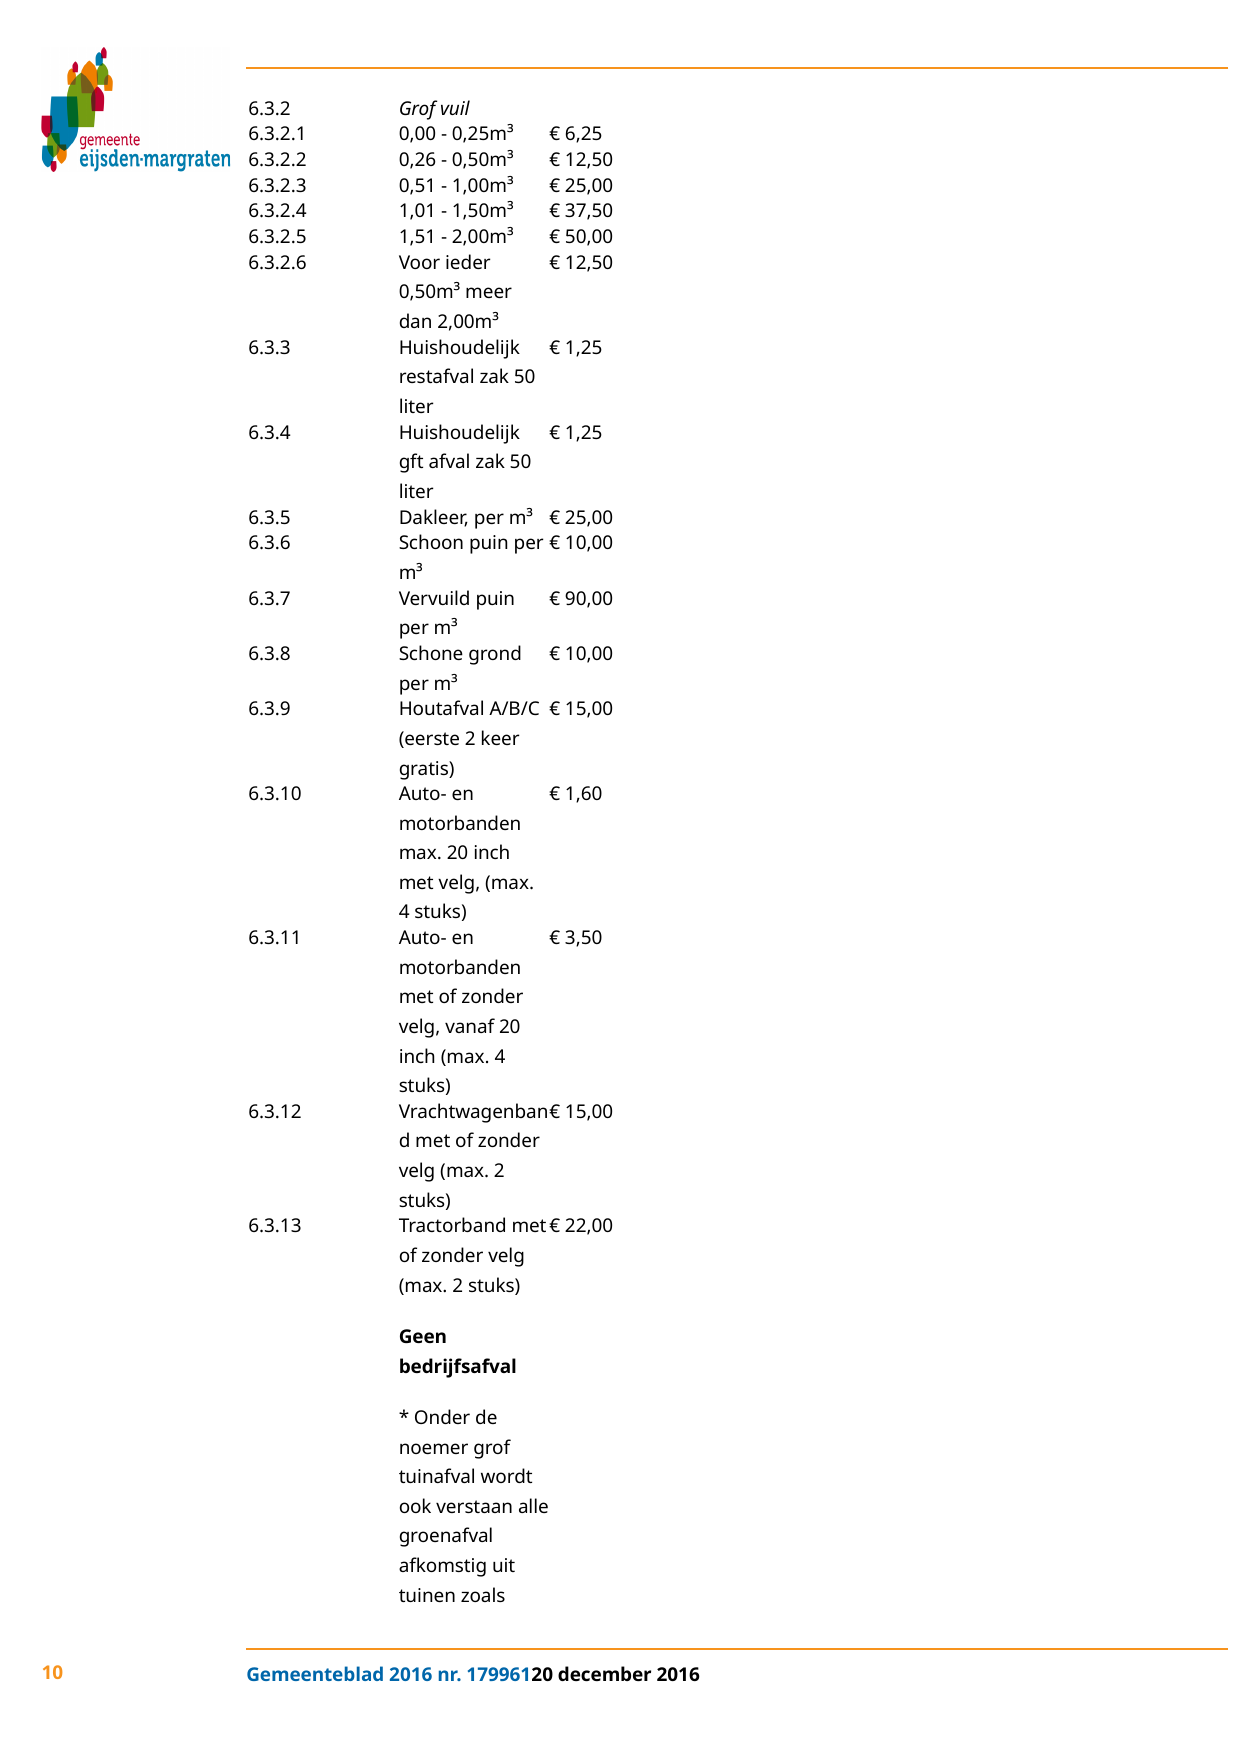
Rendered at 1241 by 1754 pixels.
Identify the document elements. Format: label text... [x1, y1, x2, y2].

table_cell Tractorband met of zonder velg (max. 2 stuks) [399, 1213, 549, 1297]
table_cell [850, 1298, 1001, 1323]
table_cell € 10,00 [549, 530, 700, 585]
table_cell Huishoudelijk restafval zak 50 liter [399, 334, 549, 419]
table_cell [549, 95, 700, 121]
table_cell Schone grond per m³ [399, 640, 549, 696]
table_cell 6.3.5 [248, 504, 398, 529]
table_cell Huishoudelijk gft afval zak 50 liter [399, 419, 549, 504]
table_cell € 15,00 [549, 1098, 700, 1213]
table_cell 6.3.2.5 [248, 224, 398, 249]
table_cell Auto- en motorbanden met of zonder velg, vanaf 20 inch (max. 4 stuks) [399, 925, 549, 1098]
table_cell € 50,00 [549, 224, 700, 249]
table_cell 6.3.2.4 [248, 198, 398, 223]
table_cell [248, 1298, 398, 1323]
table_cell [1001, 1298, 1152, 1323]
table_cell Grof vuil [399, 95, 549, 121]
table_cell 1,51 - 2,00m³ [399, 224, 549, 249]
table_cell 6.3.10 [248, 780, 398, 924]
table_cell [399, 1298, 549, 1323]
table_cell € 3,50 [549, 925, 700, 1098]
table_cell 1,01 - 1,50m³ [399, 198, 549, 223]
table_cell 6.3.13 [248, 1213, 398, 1297]
table_cell [549, 1298, 700, 1323]
table_cell € 37,50 [549, 198, 700, 223]
table_cell 6.3.7 [248, 585, 398, 640]
table_cell [549, 1379, 700, 1404]
table_cell Vervuild puin per m³ [399, 585, 549, 640]
table_cell 0,00 - 0,25m³ [399, 121, 549, 146]
table_cell Vrachtwagenband met of zonder velg (max. 2 stuks) [399, 1098, 549, 1213]
table_cell 6.3.6 [248, 530, 398, 585]
table_cell € 12,50 [549, 146, 700, 172]
picture [41, 47, 231, 172]
table_cell 6.3.2.2 [248, 146, 398, 172]
table_cell [700, 1298, 850, 1323]
table_cell 6.3.3 [248, 334, 398, 419]
table_cell 6.3.2.1 [248, 121, 398, 146]
table_cell € 6,25 [549, 121, 700, 146]
table_cell € 1,60 [549, 780, 700, 924]
table_cell 6.3.4 [248, 419, 398, 504]
table_cell € 1,25 [549, 419, 700, 504]
table_cell * Onder de noemer grof tuinafval wordt ook verstaan alle groenafval afkomstig uit tuinen zoals [399, 1404, 549, 1607]
table_cell € 25,00 [549, 504, 700, 529]
table_cell Geen bedrijfsafval [399, 1323, 549, 1378]
table_cell € 25,00 [549, 172, 700, 198]
table_cell € 10,00 [549, 640, 700, 696]
table_cell Dakleer, per m³ [399, 504, 549, 529]
table_cell € 1,25 [549, 334, 700, 419]
table_cell Voor ieder 0,50m³ meer dan 2,00m³ [399, 249, 549, 334]
table_cell [248, 1379, 398, 1404]
table_cell 6.3.8 [248, 640, 398, 696]
table_cell 0,26 - 0,50m³ [399, 146, 549, 172]
table_cell [549, 1404, 700, 1607]
table_cell 6.3.12 [248, 1098, 398, 1213]
table_cell [248, 1323, 398, 1378]
table_cell Auto- en motorbanden max. 20 inch met velg, (max. 4 stuks) [399, 780, 549, 924]
table_cell € 90,00 [549, 585, 700, 640]
table_cell [248, 1404, 398, 1607]
table_cell € 15,00 [549, 696, 700, 780]
table_cell Schoon puin per m³ [399, 530, 549, 585]
table_cell [549, 1323, 700, 1378]
table_cell Houtafval A/B/C (eerste 2 keer gratis) [399, 696, 549, 780]
table_cell 0,51 - 1,00m³ [399, 172, 549, 198]
table_cell 6.3.9 [248, 696, 398, 780]
table_cell € 12,50 [549, 249, 700, 334]
table_cell 6.3.11 [248, 925, 398, 1098]
table_cell 6.3.2 [248, 95, 398, 121]
table_cell [399, 1379, 549, 1404]
table_cell € 22,00 [549, 1213, 700, 1297]
table_cell 6.3.2.3 [248, 172, 398, 198]
table_cell 6.3.2.6 [248, 249, 398, 334]
